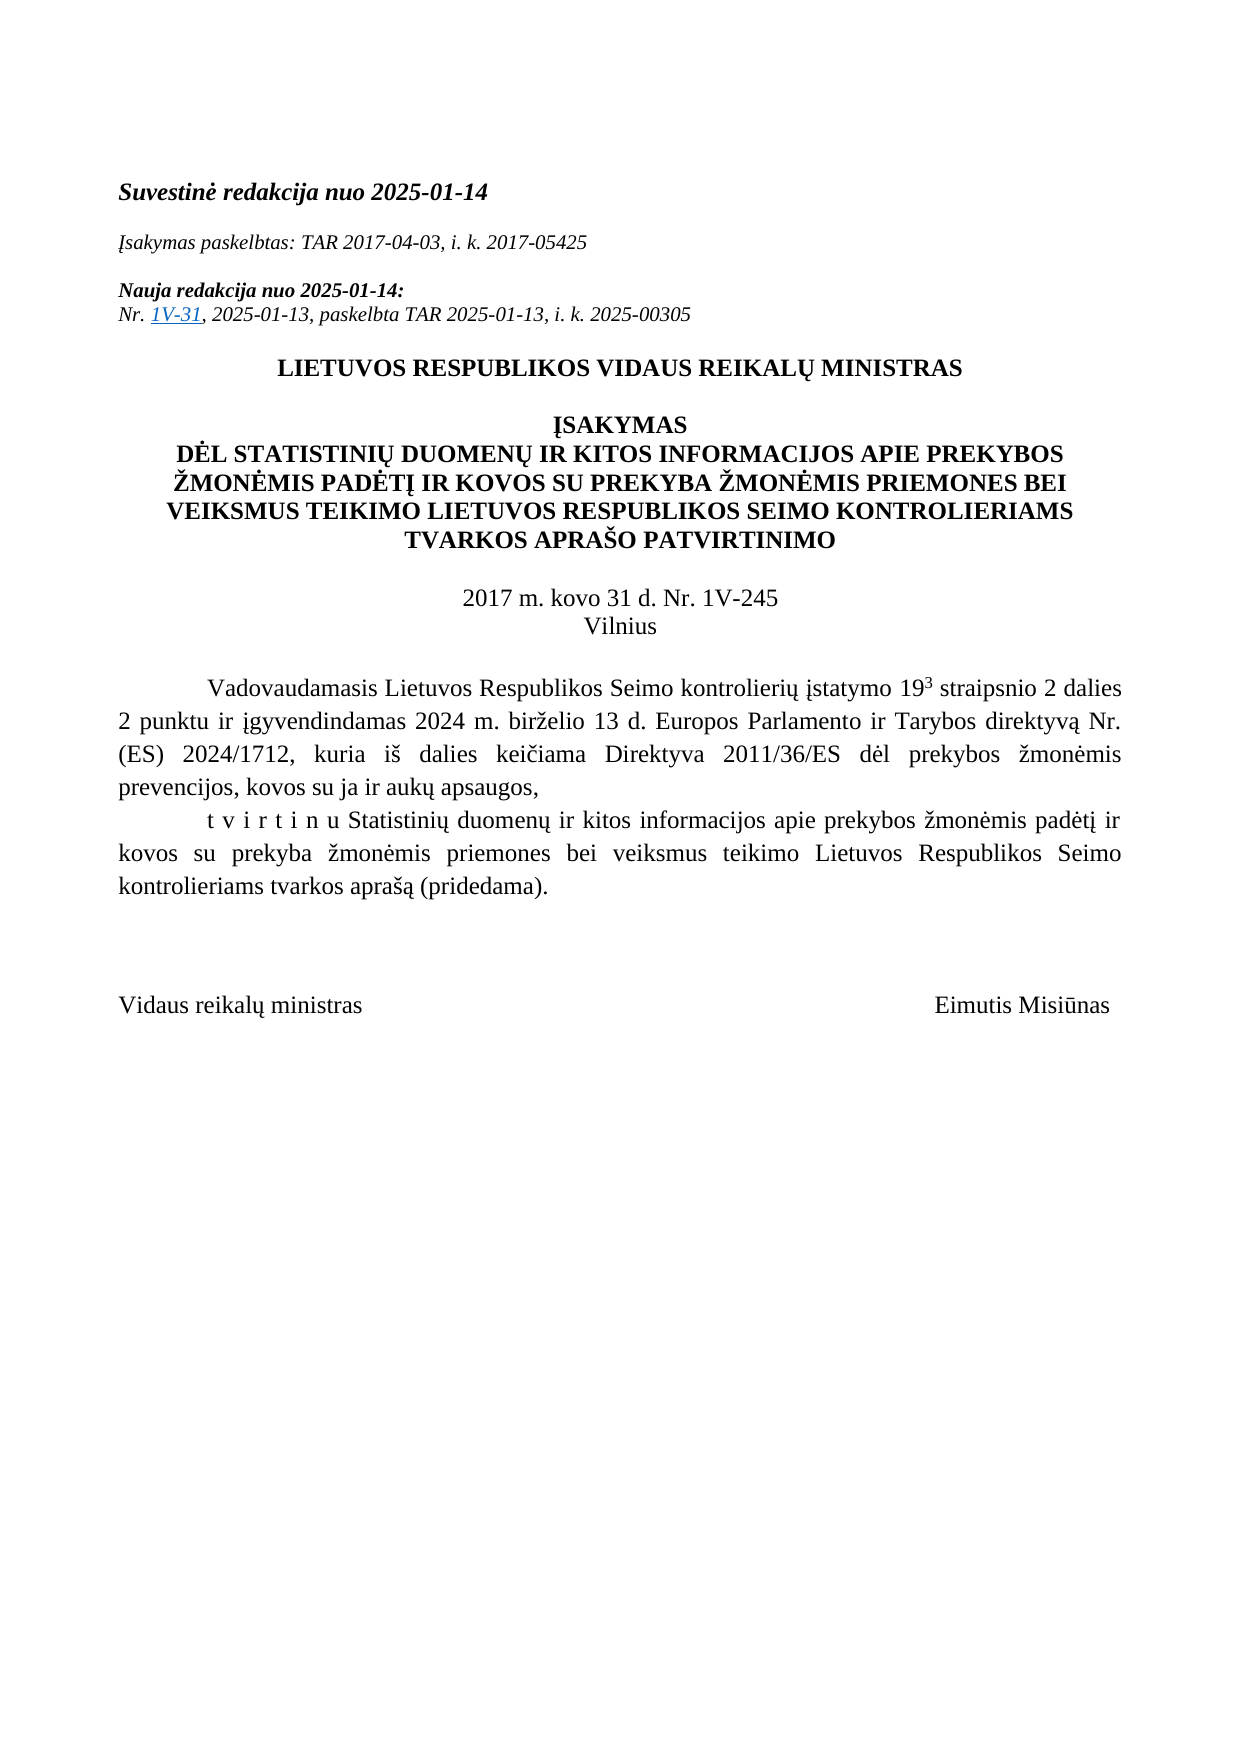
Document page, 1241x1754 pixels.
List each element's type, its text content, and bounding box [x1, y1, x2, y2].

text Vilnius [118, 611, 1122, 640]
text t v i r t i n u Statistinių duomenų ir kitos informacijos apie prekybos žmonėmis padėtį ir kovos su prekyba žmonėmis priemones bei veiksmus teikimo Lietuvos Respublikos Seimo kontrolieriams tvarkos aprašą (pridedama). [118, 805, 1122, 900]
text ĮSAKYMAS [118, 410, 1122, 439]
text DĖL STATISTINIŲ DUOMENŲ IR KITOS INFORMACIJOS APIE PREKYBOS ŽMONĖMIS PADĖTĮ IR KOVOS SU PREKYBA ŽMONĖMIS PRIEMONES BEI VEIKSMUS TEIKIMO LIETUVOS RESPUBLIKOS SEIMO KONTROLIERIAMS TVARKOS APRAŠO PAtvirtinimo [118, 439, 1122, 554]
text LIETUVOS RESPUBLIKOS VIDAUS REIKALŲ MINISTRAS [118, 353, 1122, 381]
text Vadovaudamasis Lietuvos Respublikos Seimo kontrolierių įstatymo 193 straipsnio 2 dalies 2 punktu ir įgyvendindamas 2024 m. birželio 13 d. Europos Parlamento ir Tarybos direktyvą Nr. (ES) 2024/1712, kuria iš dalies keičiama Direktyva 2011/36/ES dėl prekybos žmonėmis prevencijos, kovos su ja ir aukų apsaugos, [118, 673, 1122, 801]
text Suvestinė redakcija nuo 2025-01-14 [118, 177, 1122, 206]
text Nr. 1V-31, 2025-01-13, paskelbta TAR 2025-01-13, i. k. 2025-00305 [118, 302, 1122, 326]
text 2017 m. kovo 31 d. Nr. 1V-245 [118, 583, 1122, 611]
text Nauja redakcija nuo 2025-01-14: [118, 278, 1122, 302]
text Vidaus reikalų ministras Eimutis Misiūnas [118, 991, 1122, 1019]
text Įsakymas paskelbtas: TAR 2017-04-03, i. k. 2017-05425 [118, 230, 1122, 254]
